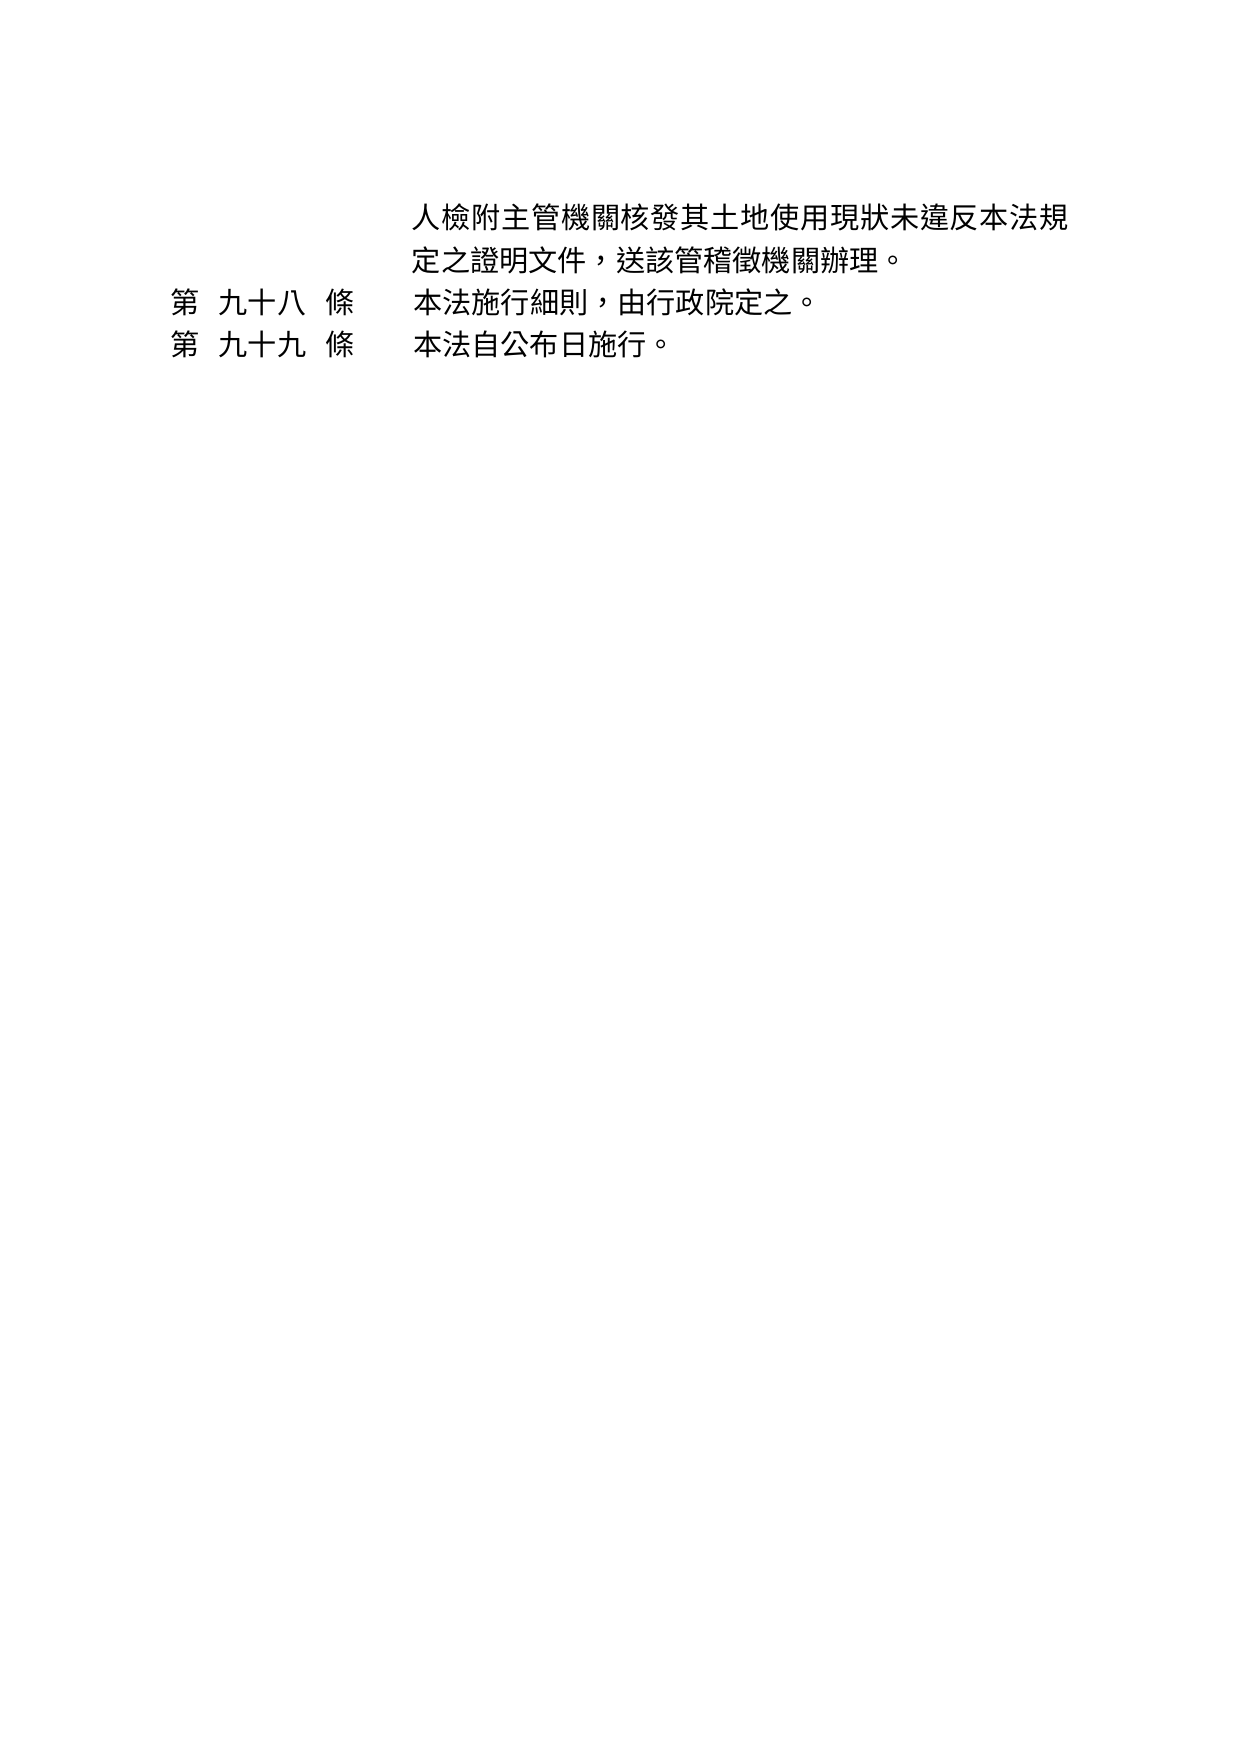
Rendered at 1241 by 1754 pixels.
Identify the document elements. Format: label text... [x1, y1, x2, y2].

text 第 九十八 條 本法施行細則，由行政院定之。 [170, 279, 1070, 322]
text 人檢附主管機關核發其土地使用現狀未違反本法規定之證明文件，送該管稽徵機關辦理。 [412, 195, 1070, 279]
text 第 九十九 條 本法自公布日施行。 [170, 322, 1070, 364]
